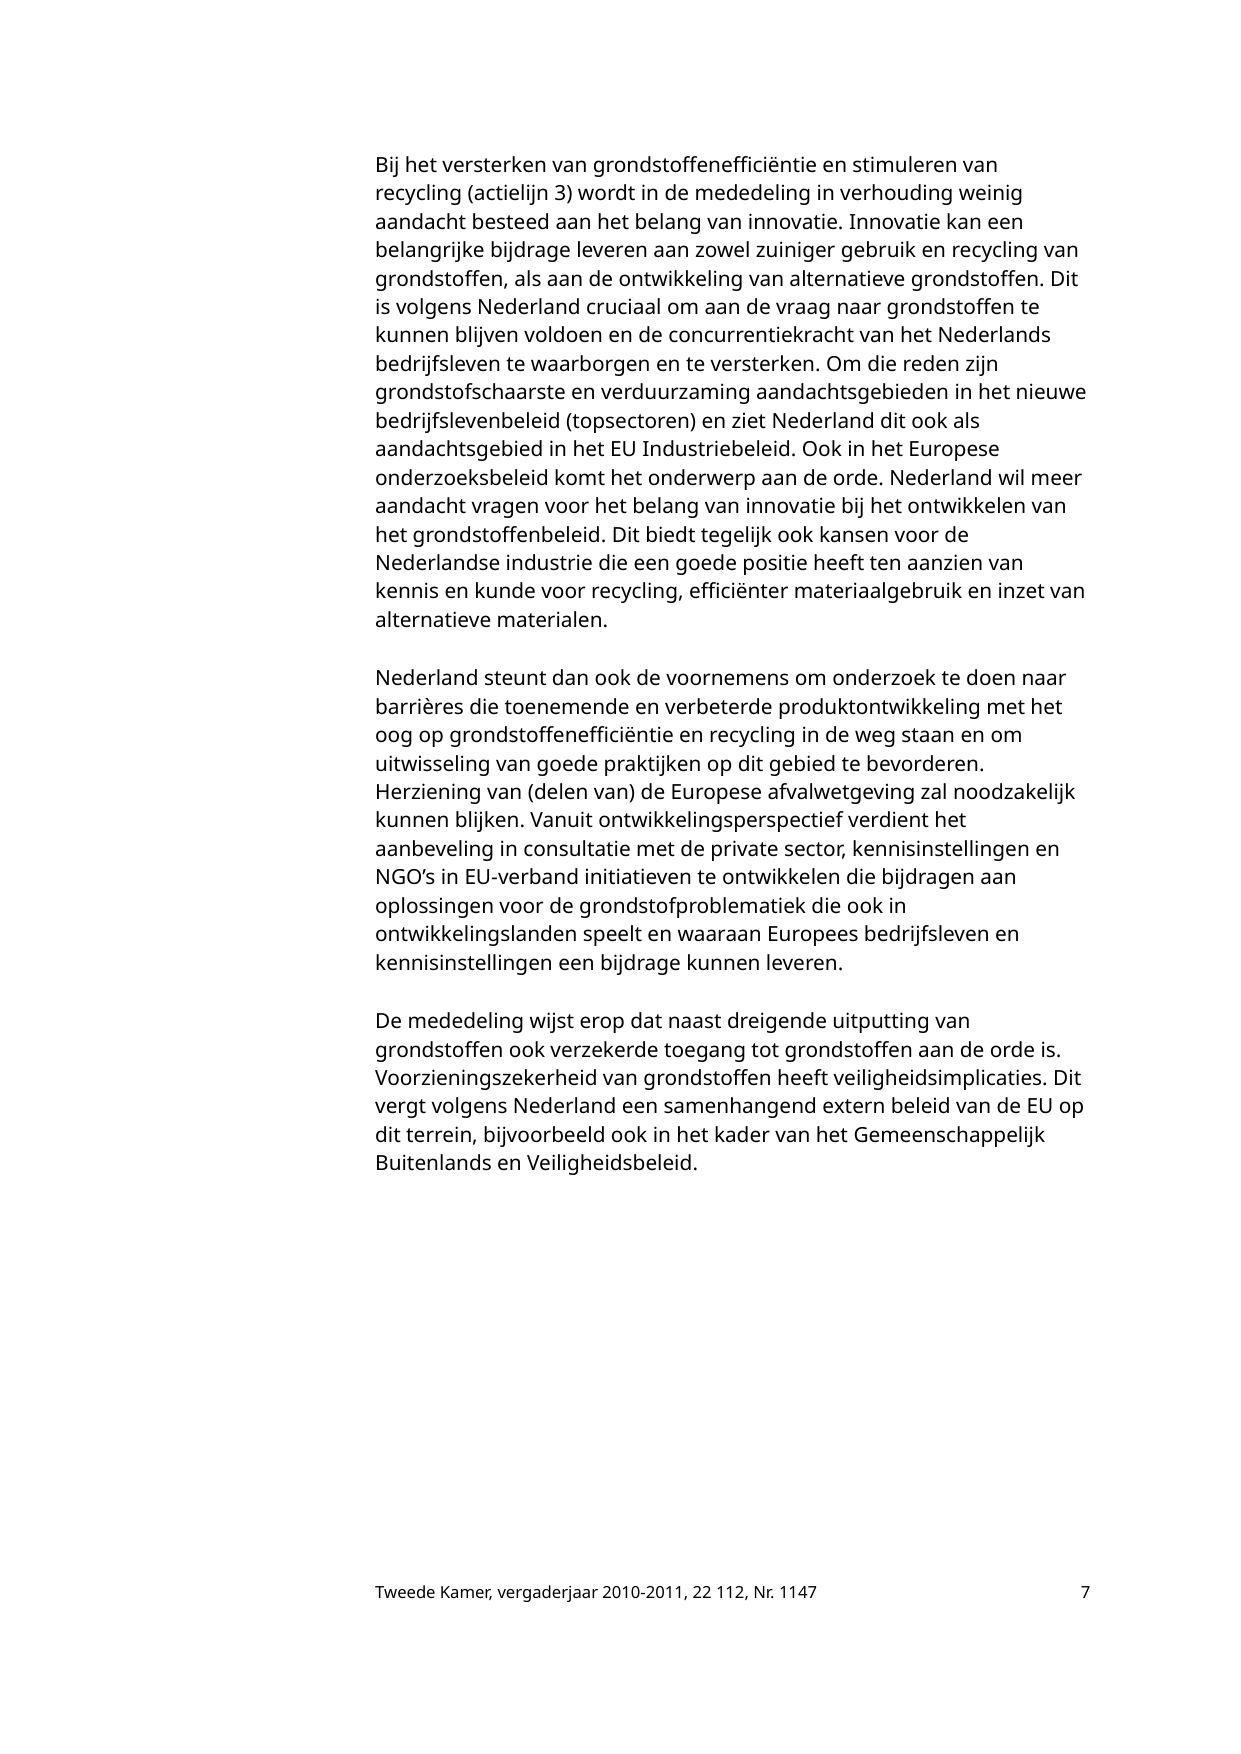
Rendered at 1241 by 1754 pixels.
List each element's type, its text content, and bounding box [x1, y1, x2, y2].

text Bij het versterken van grondstoffenefficiëntie en stimuleren van recycling (actielijn 3) wordt in de mededeling in verhouding weinig aandacht besteed aan het belang van innovatie. Innovatie kan een belangrijke bijdrage leveren aan zowel zuiniger gebruik en recycling van grondstoffen, als aan de ontwikkeling van alternatieve grondstoffen. Dit is volgens Nederland cruciaal om aan de vraag naar grondstoffen te kunnen blijven voldoen en de concurrentiekracht van het Nederlands bedrijfsleven te waarborgen en te versterken. Om die reden zijn grondstofschaarste en verduurzaming aandachtsgebieden in het nieuwe bedrijfslevenbeleid (topsectoren) en ziet Nederland dit ook als aandachtsgebied in het EU Industriebeleid. Ook in het Europese onderzoeksbeleid komt het onderwerp aan de orde. Nederland wil meer aandacht vragen voor het belang van innovatie bij het ontwikkelen van het grondstoffenbeleid. Dit biedt tegelijk ook kansen voor de Nederlandse industrie die een goede positie heeft ten aanzien van kennis en kunde voor recycling, efficiënter materiaalgebruik en inzet van alternatieve materialen. [375, 150, 1090, 633]
text Nederland steunt dan ook de voornemens om onderzoek te doen naar barrières die toenemende en verbeterde produktontwikkeling met het oog op grondstoffenefficiëntie en recycling in de weg staan en om uitwisseling van goede praktijken op dit gebied te bevorderen. Herziening van (delen van) de Europese afvalwetgeving zal noodzakelijk kunnen blijken. Vanuit ontwikkelingsperspectief verdient het aanbeveling in consultatie met de private sector, kennisinstellingen en NGO’s in EU-verband initiatieven te ontwikkelen die bijdragen aan oplossingen voor de grondstofproblematiek die ook in ontwikkelingslanden speelt en waaraan Europees bedrijfsleven en kennisinstellingen een bijdrage kunnen leveren. [375, 663, 1090, 976]
text De mededeling wijst erop dat naast dreigende uitputting van grondstoffen ook verzekerde toegang tot grondstoffen aan de orde is. Voorzieningszekerheid van grondstoffen heeft veiligheidsimplicaties. Dit vergt volgens Nederland een samenhangend extern beleid van de EU op dit terrein, bijvoorbeeld ook in het kader van het Gemeenschappelijk Buitenlands en Veiligheidsbeleid. [375, 1006, 1090, 1177]
